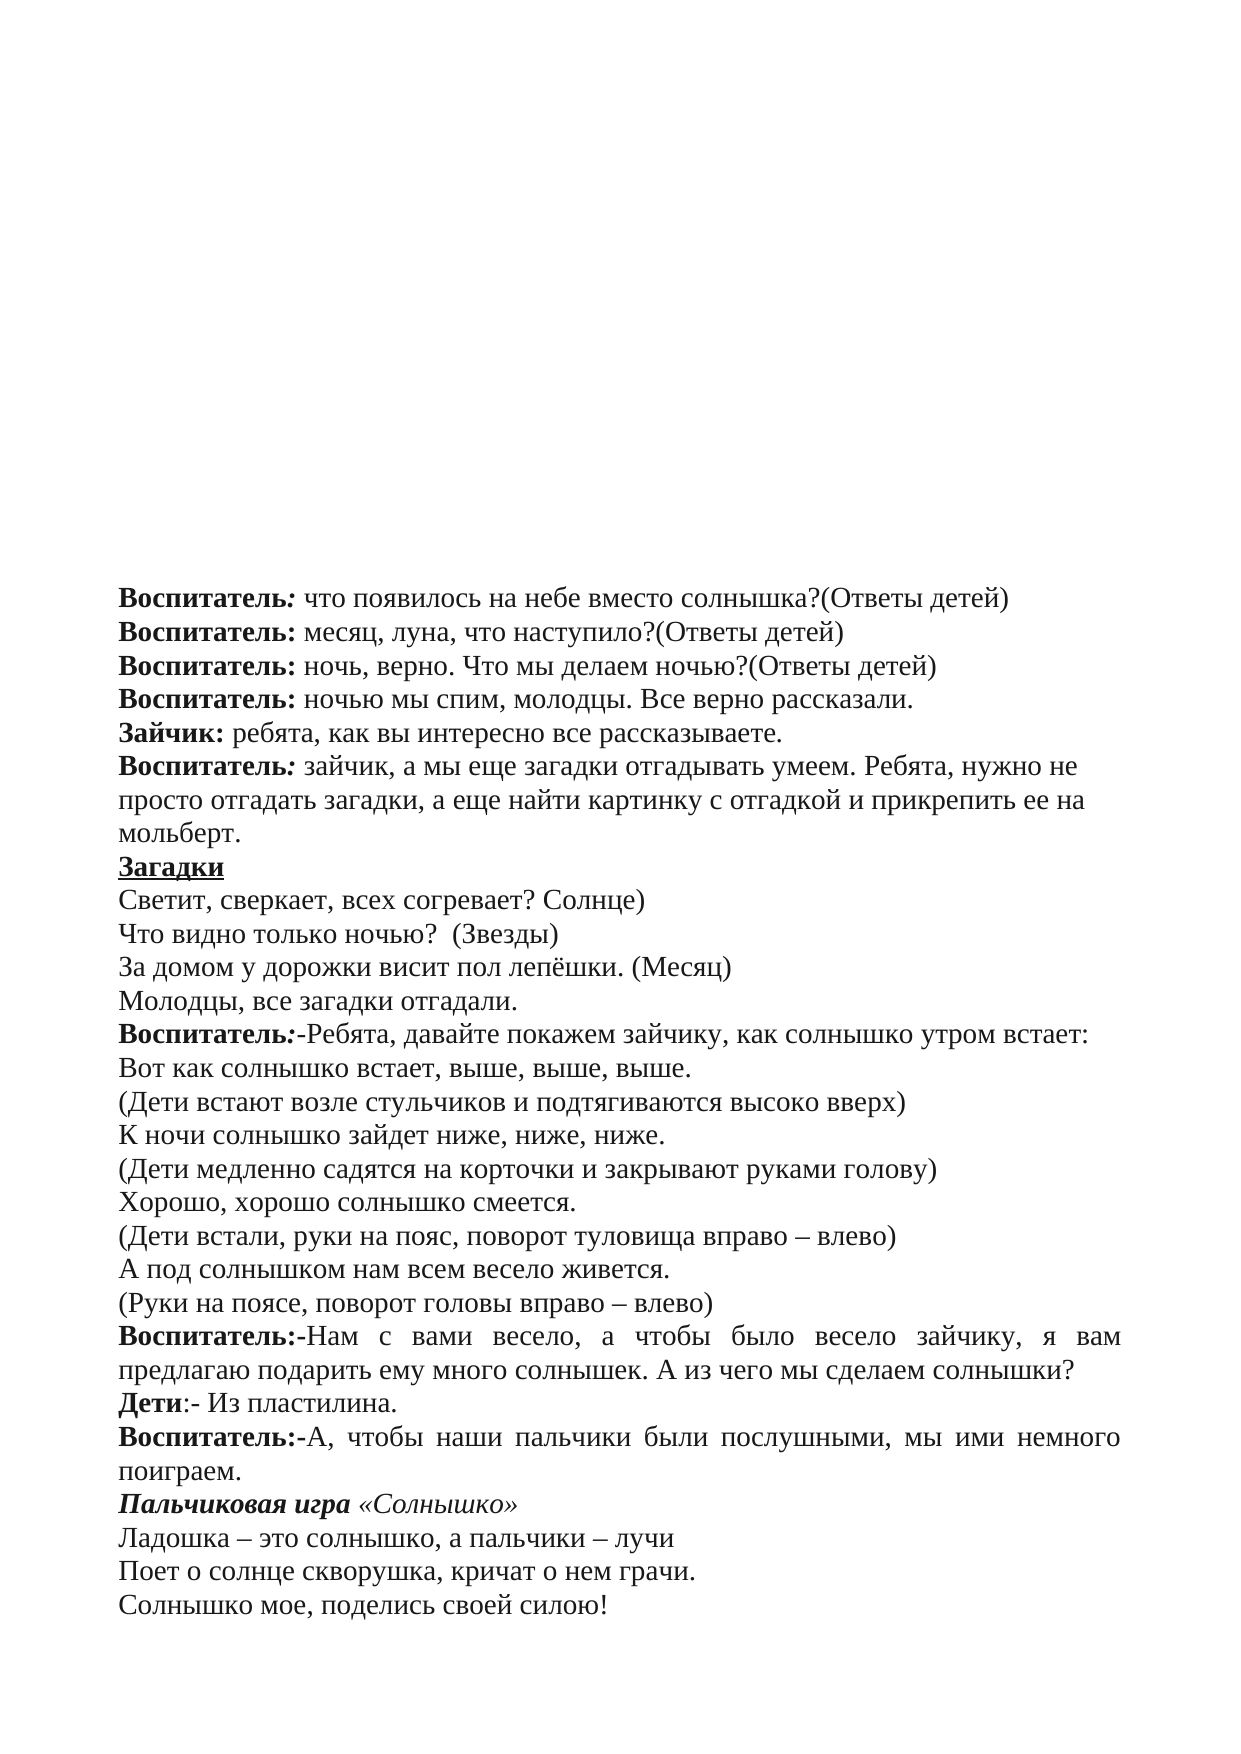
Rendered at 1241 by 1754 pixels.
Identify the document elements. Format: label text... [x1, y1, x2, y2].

text Воспитатель: что появилось на небе вместо солнышка?(Ответы детей) [118, 581, 1122, 614]
text (Руки на поясе, поворот головы вправо – влево) [118, 1285, 1122, 1318]
text Молодцы, все загадки отгадали. [118, 983, 1122, 1017]
text Воспитатель: ночь, верно. Что мы делаем ночью?(Ответы детей) [118, 648, 1122, 681]
text Поет о солнце скворушка, кричат о нем грачи. [118, 1553, 1122, 1587]
text Воспитатель: месяц, луна, что наступило?(Ответы детей) [118, 614, 1122, 648]
text (Дети встают возле стульчиков и подтягиваются высоко вверх) [118, 1084, 1122, 1117]
text Хорошо, хорошо солнышко смеется. [118, 1184, 1122, 1218]
text Воспитатель: зайчик, а мы еще загадки отгадывать умеем. Ребята, нужно не просто отгадать загадки, а еще найти картинку с отгадкой и прикрепить ее на мольберт. [118, 748, 1122, 849]
text Вот как солнышко встает, выше, выше, выше. [118, 1050, 1122, 1084]
text Воспитатель:-Ребята, давайте покажем зайчику, как солнышко утром встает: [118, 1017, 1122, 1050]
text (Дети медленно садятся на корточки и закрывают руками голову) [118, 1151, 1122, 1184]
text Загадки [118, 849, 1122, 882]
text Что видно только ночью? (Звезды) [118, 916, 1122, 949]
text Солнышко мое, поделись своей силою! [118, 1587, 1122, 1620]
text Ладошка – это солнышко, а пальчики – лучи [118, 1520, 1122, 1553]
text Воспитатель:-Нам с вами весело, а чтобы было весело зайчику, я вам предлагаю подарить ему много солнышек. А из чего мы сделаем солнышки? [118, 1318, 1122, 1386]
text А под солнышком нам всем весело живется. [118, 1251, 1122, 1285]
text Светит, сверкает, всех согревает? Солнце) [118, 882, 1122, 916]
text К ночи солнышко зайдет ниже, ниже, ниже. [118, 1117, 1122, 1151]
text Зайчик: ребята, как вы интересно все рассказываете. [118, 715, 1122, 748]
text Пальчиковая игра «Солнышко» [118, 1486, 1122, 1520]
text За домом у дорожки висит пол лепёшки. (Месяц) [118, 949, 1122, 983]
text Воспитатель:-А, чтобы наши пальчики были послушными, мы ими немного поиграем. [118, 1419, 1122, 1486]
text (Дети встали, руки на пояс, поворот туловища вправо – влево) [118, 1218, 1122, 1251]
text Воспитатель: ночью мы спим, молодцы. Все верно рассказали. [118, 681, 1122, 715]
text Дети:- Из пластилина. [118, 1386, 1122, 1419]
